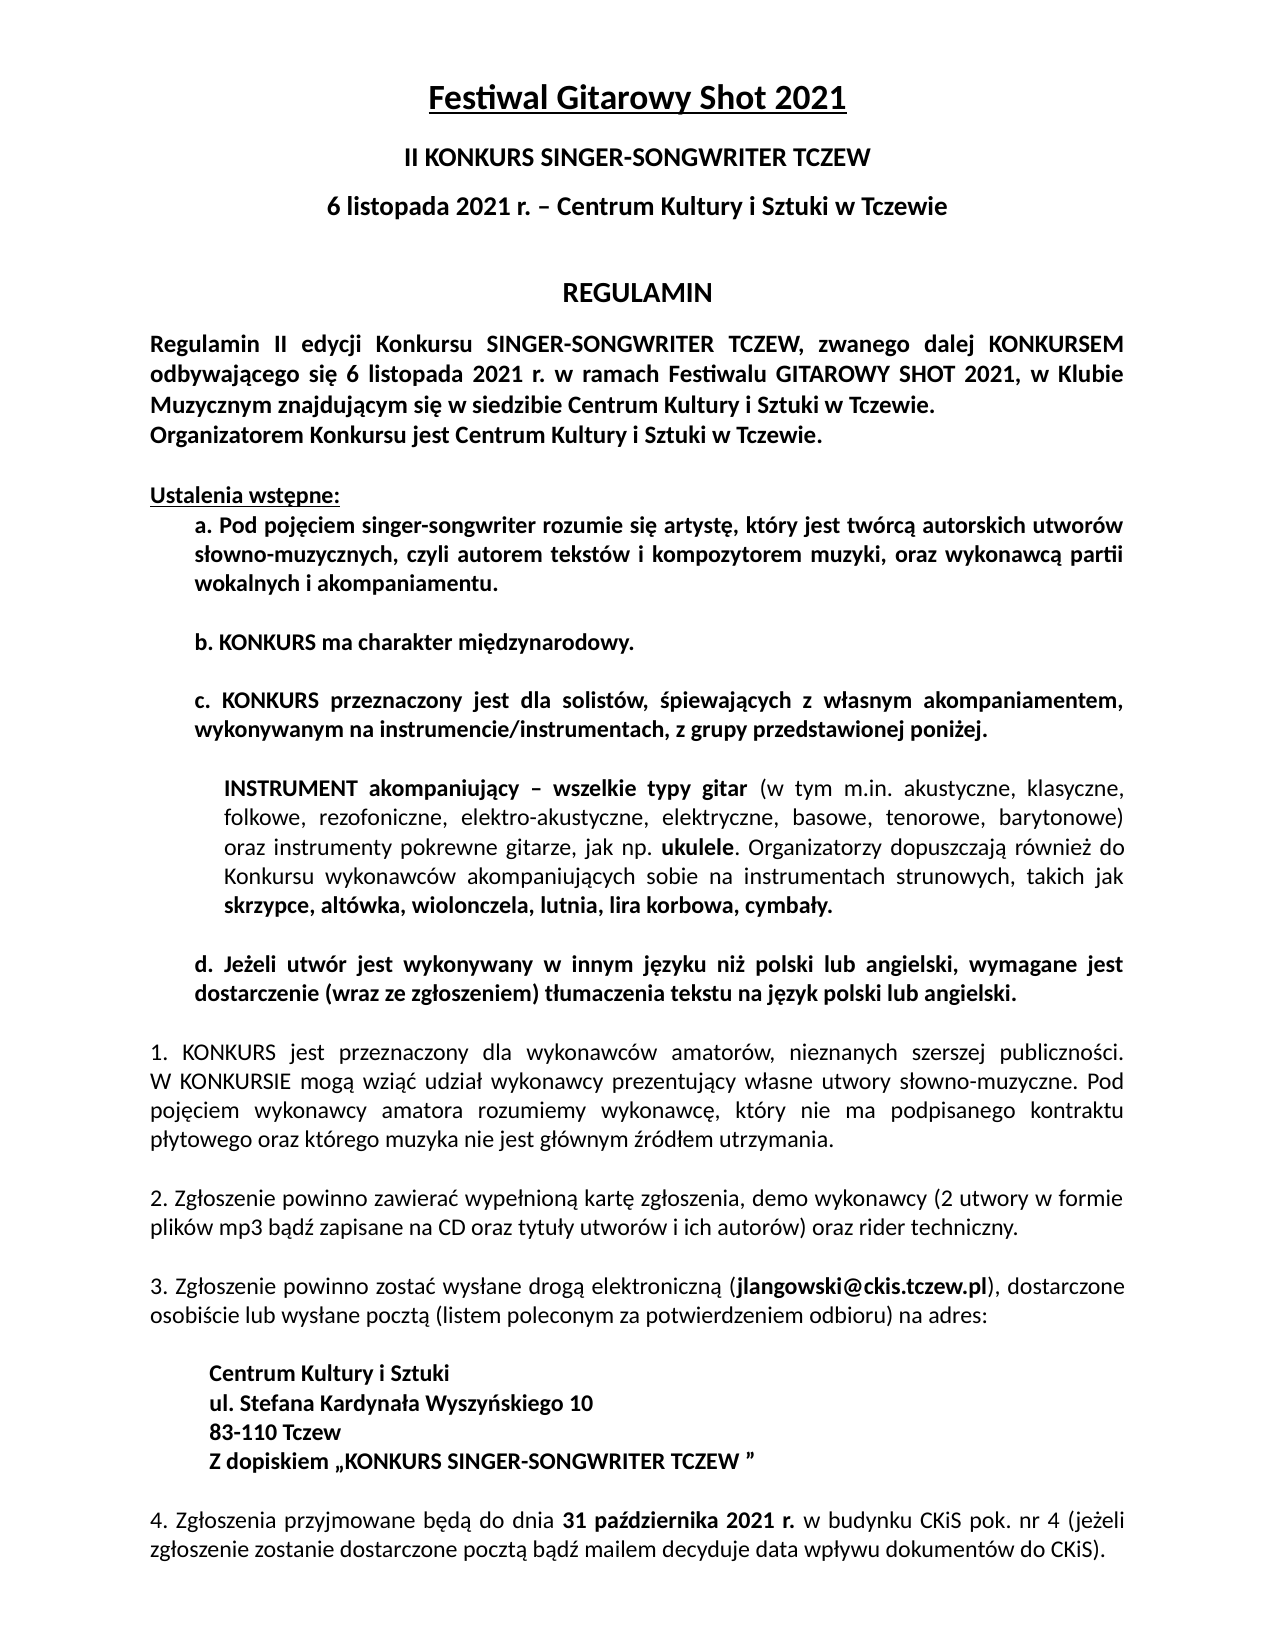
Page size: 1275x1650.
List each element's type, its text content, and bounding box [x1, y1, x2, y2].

text 1. KONKURS jest przeznaczony dla wykonawców amatorów, nieznanych szerszej publiczności. W KONKURSIE mogą wziąć udział wykonawcy prezentujący własne utwory słowno-muzyczne. Pod pojęciem wykonawcy amatora rozumiemy wykonawcę, który nie ma podpisanego kontraktu płytowego oraz którego muzyka nie jest głównym źródłem utrzymania. [150, 1037, 1125, 1154]
text Festiwal Gitarowy Shot 2021 [150, 75, 1125, 118]
text a. Pod pojęciem singer-songwriter rozumie się artystę, który jest twórcą autorskich utworów słowno-muzycznych, czyli autorem tekstów i kompozytorem muzyki, oraz wykonawcą partii wokalnych i akompaniamentu. [194, 510, 1125, 597]
text d. Jeżeli utwór jest wykonywany w innym języku niż polski lub angielski, wymagane jest dostarczenie (wraz ze zgłoszeniem) tłumaczenia tekstu na język polski lub angielski. [194, 949, 1125, 1007]
text 6 listopada 2021 r. – Centrum Kultury i Sztuki w Tczewie [150, 189, 1125, 222]
text ul. Stefana Kardynała Wyszyńskiego 10 [209, 1388, 1125, 1417]
text Z dopiskiem „KONKURS SINGER-SONGWRITER TCZEW ” [209, 1446, 1125, 1476]
text 2. Zgłoszenie powinno zawierać wypełnioną kartę zgłoszenia, demo wykonawcy (2 utwory w formie plików mp3 bądź zapisane na CD oraz tytuły utworów i ich autorów) oraz rider techniczny. [150, 1183, 1125, 1241]
text b. KONKURS ma charakter międzynarodowy. [194, 627, 1125, 656]
text 3. Zgłoszenie powinno zostać wysłane drogą elektroniczną (jlangowski@ckis.tczew.pl), dostarczone osobiście lub wysłane pocztą (listem poleconym za potwierdzeniem odbioru) na adres: [150, 1271, 1125, 1329]
text REGULAMIN [150, 274, 1125, 310]
text c. KONKURS przeznaczony jest dla solistów, śpiewających z własnym akompaniamentem, wykonywanym na instrumencie/instrumentach, z grupy przedstawionej poniżej. [194, 685, 1125, 744]
text 4. Zgłoszenia przyjmowane będą do dnia 31 października 2021 r. w budynku CKiS pok. nr 4 (jeżeli zgłoszenie zostanie dostarczone pocztą bądź mailem decyduje data wpływu dokumentów do CKiS). [150, 1505, 1125, 1563]
text Regulamin II edycji Konkursu SINGER-SONGWRITER TCZEW, zwanego dalej KONKURSEM odbywającego się 6 listopada 2021 r. w ramach Festiwalu GITAROWY SHOT 2021, w Klubie Muzycznym znajdującym się w siedzibie Centrum Kultury i Sztuki w Tczewie. [150, 328, 1125, 419]
text II KONKURS SINGER-SONGWRITER TCZEW [150, 140, 1125, 173]
text Ustalenia wstępne: [150, 480, 1125, 510]
text INSTRUMENT akompaniujący – wszelkie typy gitar (w tym m.in. akustyczne, klasyczne, folkowe, rezofoniczne, elektro-akustyczne, elektryczne, basowe, tenorowe, barytonowe) oraz instrumenty pokrewne gitarze, jak np. ukulele. Organizatorzy dopuszczają również do Konkursu wykonawców akompaniujących sobie na instrumentach strunowych, takich jak skrzypce, altówka, wiolonczela, lutnia, lira korbowa, cymbały. [224, 773, 1125, 919]
text Organizatorem Konkursu jest Centrum Kultury i Sztuki w Tczewie. [150, 419, 1125, 450]
text 83-110 Tczew [209, 1417, 1125, 1446]
text Centrum Kultury i Sztuki [209, 1358, 1125, 1388]
